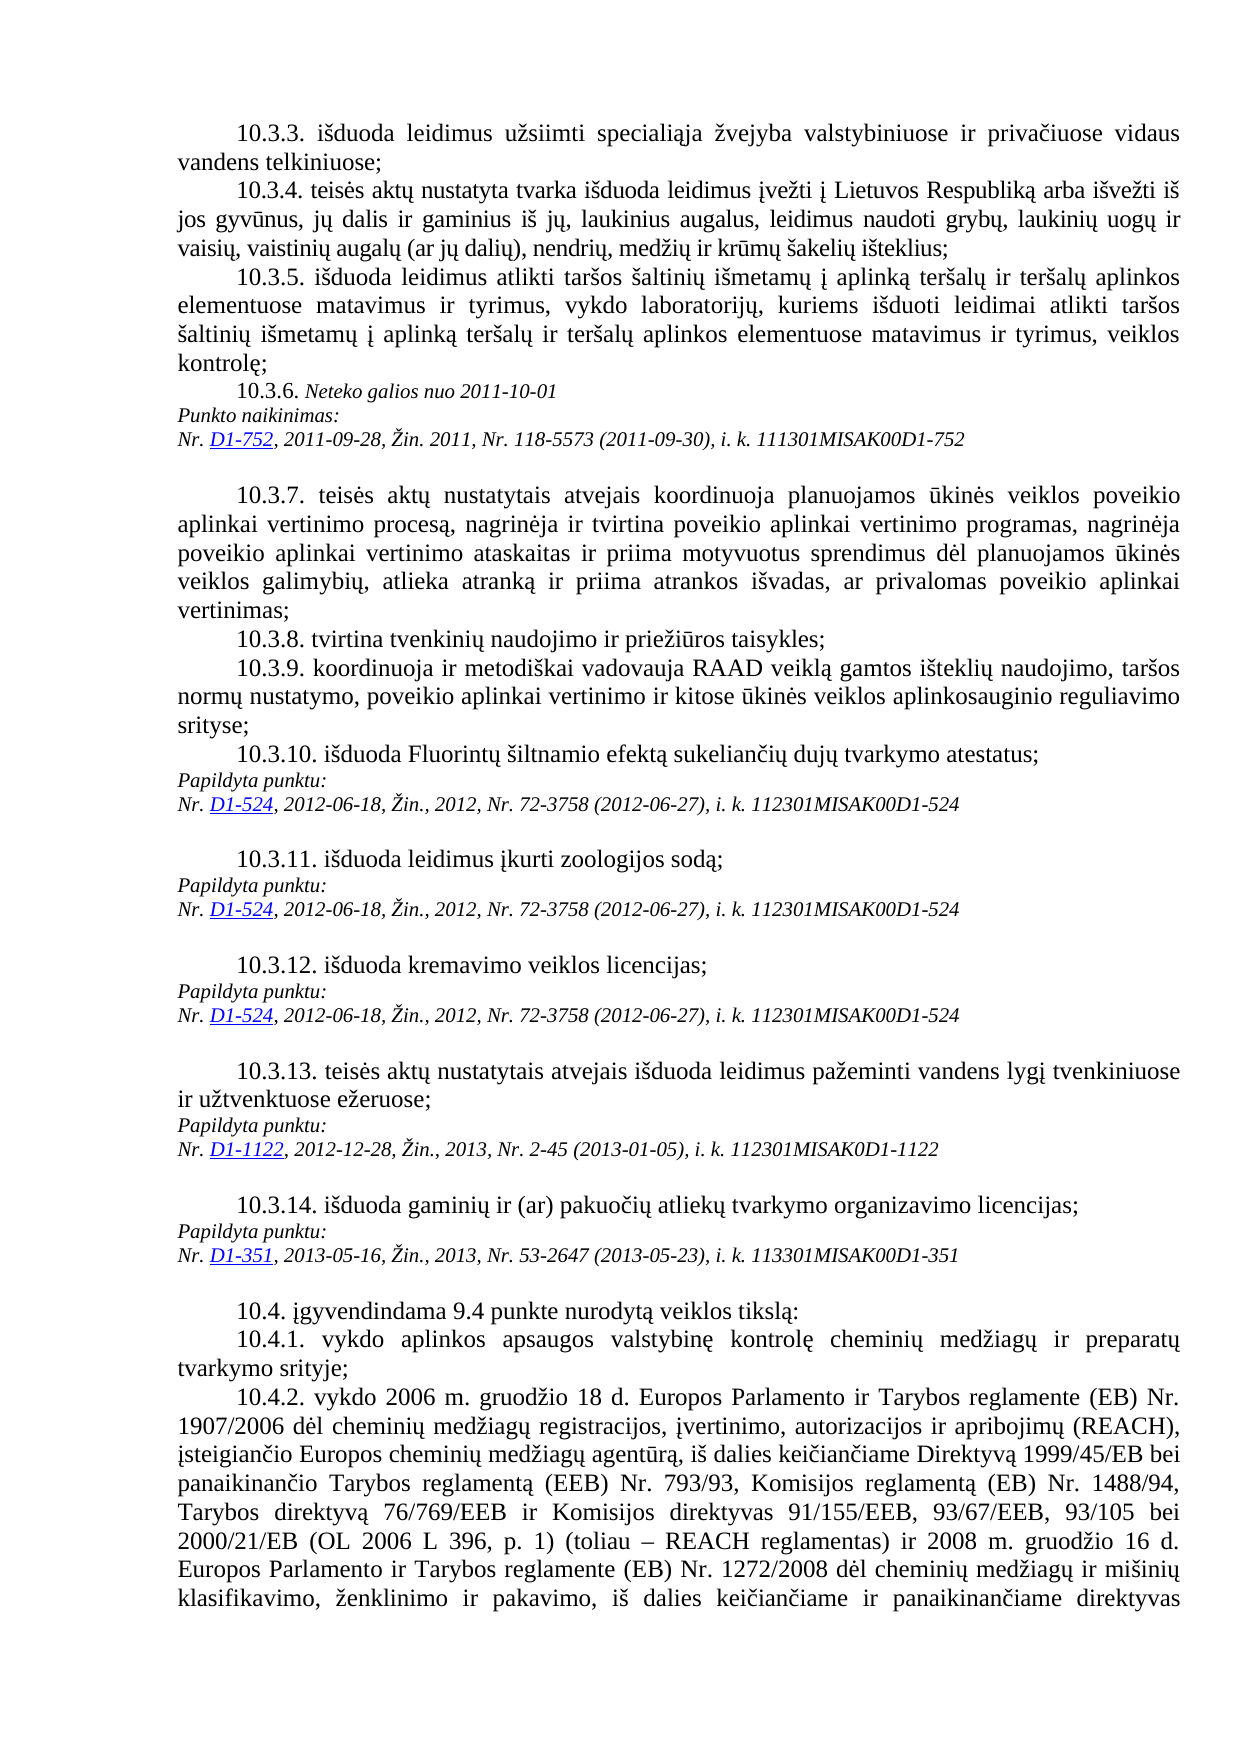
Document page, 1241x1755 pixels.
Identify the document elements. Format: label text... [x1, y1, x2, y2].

text Papildyta punktu: [177, 1219, 1181, 1243]
text 10.3.8. tvirtina tvenkinių naudojimo ir priežiūros taisykles; [177, 624, 1181, 653]
text 10.3.13. teisės aktų nustatytais atvejais išduoda leidimus pažeminti vandens lygį tvenkiniuose ir užtvenktuose ežeruose; [177, 1056, 1181, 1113]
text Nr. D1-1122, 2012-12-28, Žin., 2013, Nr. 2-45 (2013-01-05), i. k. 112301MISAK0D1-1122 [177, 1137, 1181, 1161]
text 10.3.7. teisės aktų nustatytais atvejais koordinuoja planuojamos ūkinės veiklos poveikio aplinkai vertinimo procesą, nagrinėja ir tvirtina poveikio aplinkai vertinimo programas, nagrinėja poveikio aplinkai vertinimo ataskaitas ir priima motyvuotus sprendimus dėl planuojamos ūkinės veiklos galimybių, atlieka atranką ir priima atrankos išvadas, ar privalomas poveikio aplinkai vertinimas; [177, 480, 1181, 624]
text Punkto naikinimas: [177, 403, 1181, 427]
text Nr. D1-524, 2012-06-18, Žin., 2012, Nr. 72-3758 (2012-06-27), i. k. 112301MISAK00D1-524 [177, 1003, 1181, 1027]
text 10.4.1. vykdo aplinkos apsaugos valstybinę kontrolę cheminių medžiagų ir preparatų tvarkymo srityje; [177, 1324, 1181, 1382]
text Papildyta punktu: [177, 768, 1181, 792]
text Nr. D1-752, 2011-09-28, Žin. 2011, Nr. 118-5573 (2011-09-30), i. k. 111301MISAK00D1-752 [177, 427, 1181, 451]
text 10.3.12. išduoda kremavimo veiklos licencijas; [177, 950, 1181, 979]
text 10.3.5. išduoda leidimus atlikti taršos šaltinių išmetamų į aplinką teršalų ir teršalų aplinkos elementuose matavimus ir tyrimus, vykdo laboratorijų, kuriems išduoti leidimai atlikti taršos šaltinių išmetamų į aplinką teršalų ir teršalų aplinkos elementuose matavimus ir tyrimus, veiklos kontrolę; [177, 262, 1181, 377]
text Nr. D1-524, 2012-06-18, Žin., 2012, Nr. 72-3758 (2012-06-27), i. k. 112301MISAK00D1-524 [177, 792, 1181, 816]
text Papildyta punktu: [177, 873, 1181, 897]
text 10.4. įgyvendindama 9.4 punkte nurodytą veiklos tikslą: [177, 1296, 1181, 1324]
text 10.3.9. koordinuoja ir metodiškai vadovauja RAAD veiklą gamtos išteklių naudojimo, taršos normų nustatymo, poveikio aplinkai vertinimo ir kitose ūkinės veiklos aplinkosauginio reguliavimo srityse; [177, 653, 1181, 739]
text 10.3.3. išduoda leidimus užsiimti specialiąja žvejyba valstybiniuose ir privačiuose vidaus vandens telkiniuose; [177, 118, 1181, 176]
text 10.4.2. vykdo 2006 m. gruodžio 18 d. Europos Parlamento ir Tarybos reglamente (EB) Nr. 1907/2006 dėl cheminių medžiagų registracijos, įvertinimo, autorizacijos ir apribojimų (REACH), įsteigiančio Europos cheminių medžiagų agentūrą, iš dalies keičiančiame Direktyvą 1999/45/EB bei panaikinančio Tarybos reglamentą (EEB) Nr. 793/93, Komisijos reglamentą (EB) Nr. 1488/94, Tarybos direktyvą 76/769/EEB ir Komisijos direktyvas 91/155/EEB, 93/67/EEB, 93/105 bei 2000/21/EB (OL 2006 L 396, p. 1) (toliau – REACH reglamentas) ir 2008 m. gruodžio 16 d. Europos Parlamento ir Tarybos reglamente (EB) Nr. 1272/2008 dėl cheminių medžiagų ir mišinių klasifikavimo, ženklinimo ir pakavimo, iš dalies keičiančiame ir panaikinančiame direktyvas [177, 1382, 1181, 1612]
text Nr. D1-351, 2013-05-16, Žin., 2013, Nr. 53-2647 (2013-05-23), i. k. 113301MISAK00D1-351 [177, 1243, 1181, 1267]
text Papildyta punktu: [177, 979, 1181, 1003]
text 10.3.6. Neteko galios nuo 2011-10-01 [177, 377, 1181, 403]
text Nr. D1-524, 2012-06-18, Žin., 2012, Nr. 72-3758 (2012-06-27), i. k. 112301MISAK00D1-524 [177, 897, 1181, 921]
text 10.3.10. išduoda Fluorintų šiltnamio efektą sukeliančių dujų tvarkymo atestatus; [177, 739, 1181, 768]
text 10.3.11. išduoda leidimus įkurti zoologijos sodą; [177, 844, 1181, 873]
text Papildyta punktu: [177, 1113, 1181, 1137]
text 10.3.4. teisės aktų nustatyta tvarka išduoda leidimus įvežti į Lietuvos Respubliką arba išvežti iš jos gyvūnus, jų dalis ir gaminius iš jų, laukinius augalus, leidimus naudoti grybų, laukinių uogų ir vaisių, vaistinių augalų (ar jų dalių), nendrių, medžių ir krūmų šakelių išteklius; [177, 176, 1181, 262]
text 10.3.14. išduoda gaminių ir (ar) pakuočių atliekų tvarkymo organizavimo licencijas; [177, 1190, 1181, 1219]
